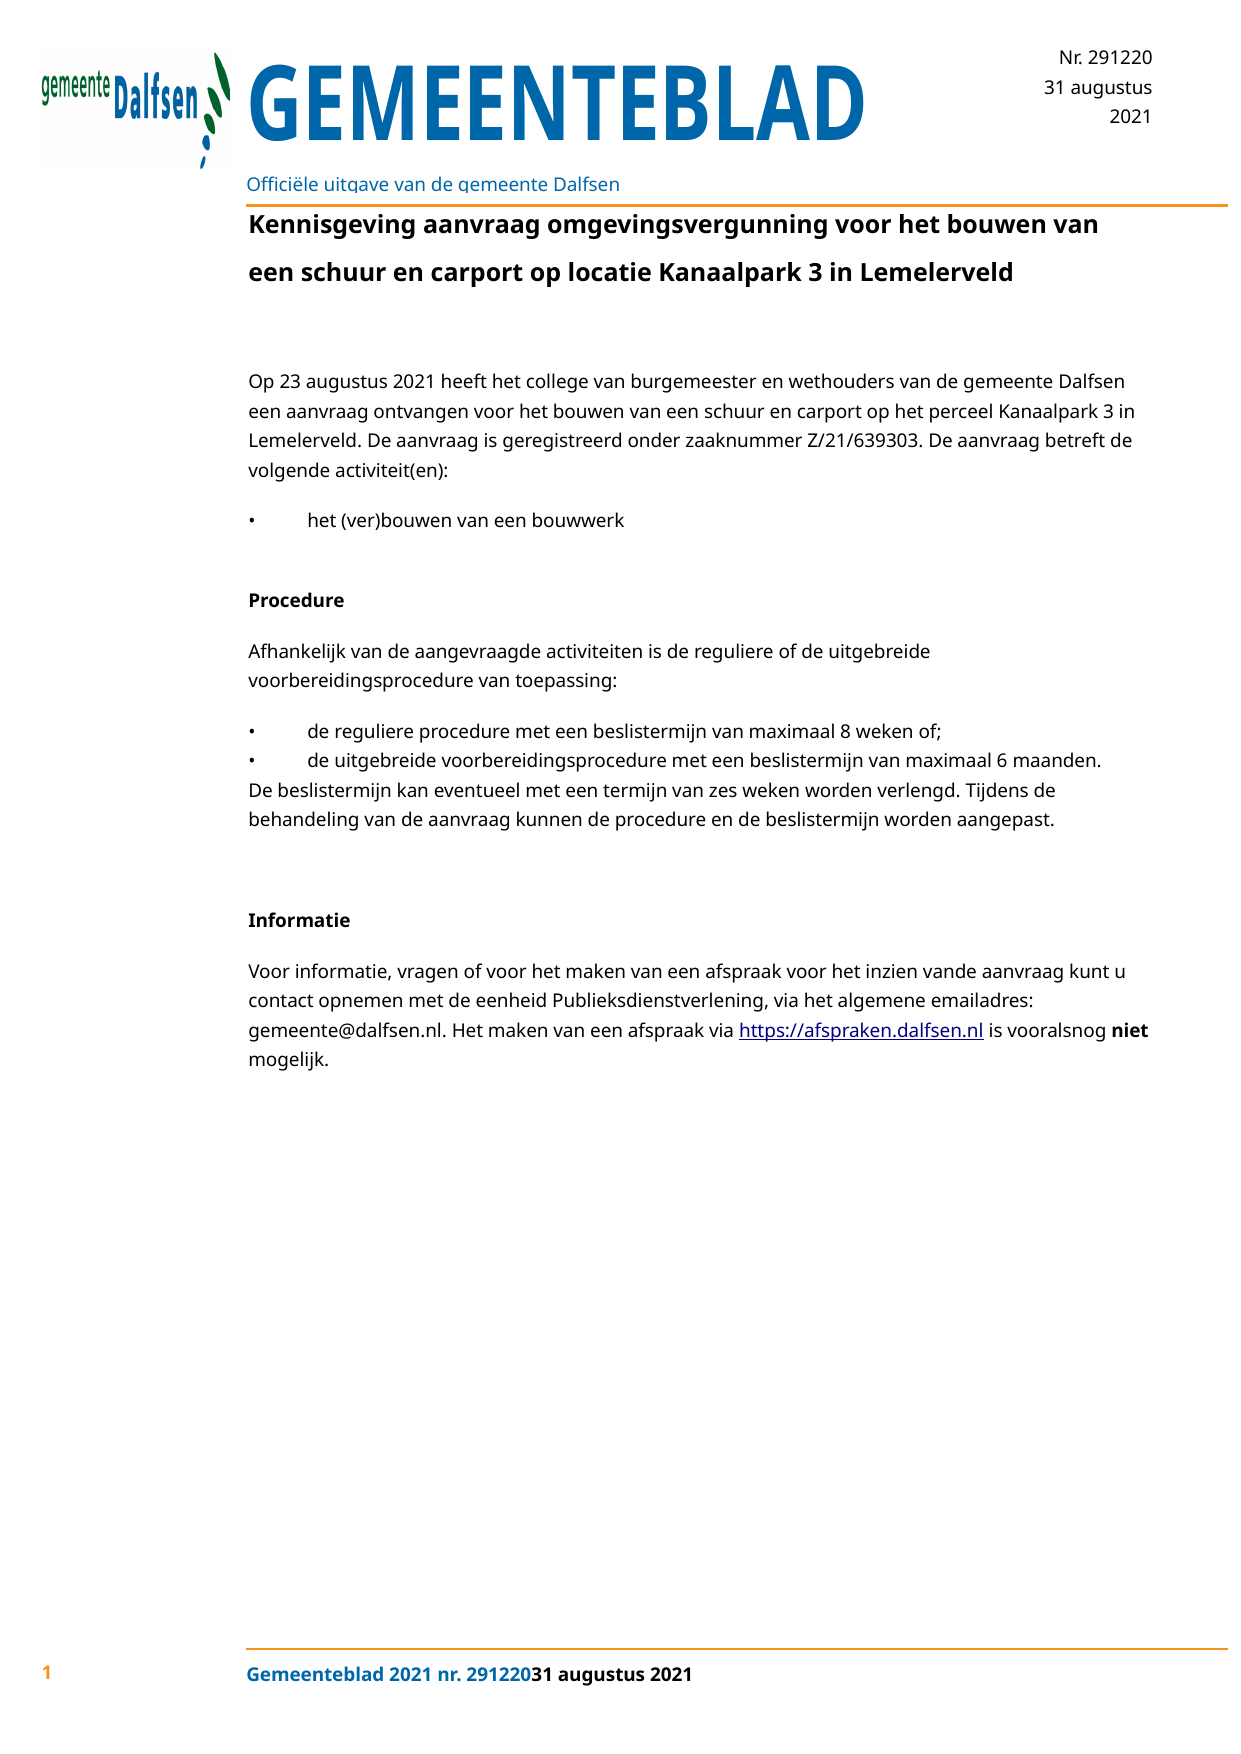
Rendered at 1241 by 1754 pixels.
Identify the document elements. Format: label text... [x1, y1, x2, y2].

text Procedure [248, 587, 1152, 613]
list de uitgebreide voorbereidingsprocedure met een beslistermijn van maximaal 6 maanden. [248, 747, 1152, 773]
text Informatie [248, 907, 1152, 933]
text De beslistermijn kan eventueel met een termijn van zes weken worden verlengd. Tijdens de behandeling van de aanvraag kunnen de procedure en de beslistermijn worden aangepast. [248, 777, 1152, 832]
list de reguliere procedure met een beslistermijn van maximaal 8 weken of; [248, 718, 1152, 744]
picture [41, 47, 231, 172]
text Voor informatie, vragen of voor het maken van een afspraak voor het inzien vande aanvraag kunt u contact opnemen met de eenheid Publieksdienstverlening, via het algemene emailadres: gemeente@dalfsen.nl. Het maken van een afspraak via https://afspraken.dalfsen.nl is vooralsnog niet mogelijk. [248, 958, 1152, 1072]
text Op 23 augustus 2021 heeft het college van burgemeester en wethouders van de gemeente Dalfsen een aanvraag ontvangen voor het bouwen van een schuur en carport op het perceel Kanaalpark 3 in Lemelerveld. De aanvraag is geregistreerd onder zaaknummer Z/21/639303. De aanvraag betreft de volgende activiteit(en): [248, 368, 1152, 483]
list het (ver)bouwen van een bouwwerk [248, 507, 1152, 533]
text Kennisgeving aanvraag omgevingsvergunning voor het bouwen van een schuur en carport op locatie Kanaalpark 3 in Lemelerveld [248, 207, 1152, 288]
text Afhankelijk van de aangevraagde activiteiten is de reguliere of de uitgebreide voorbereidingsprocedure van toepassing: [248, 638, 1152, 693]
